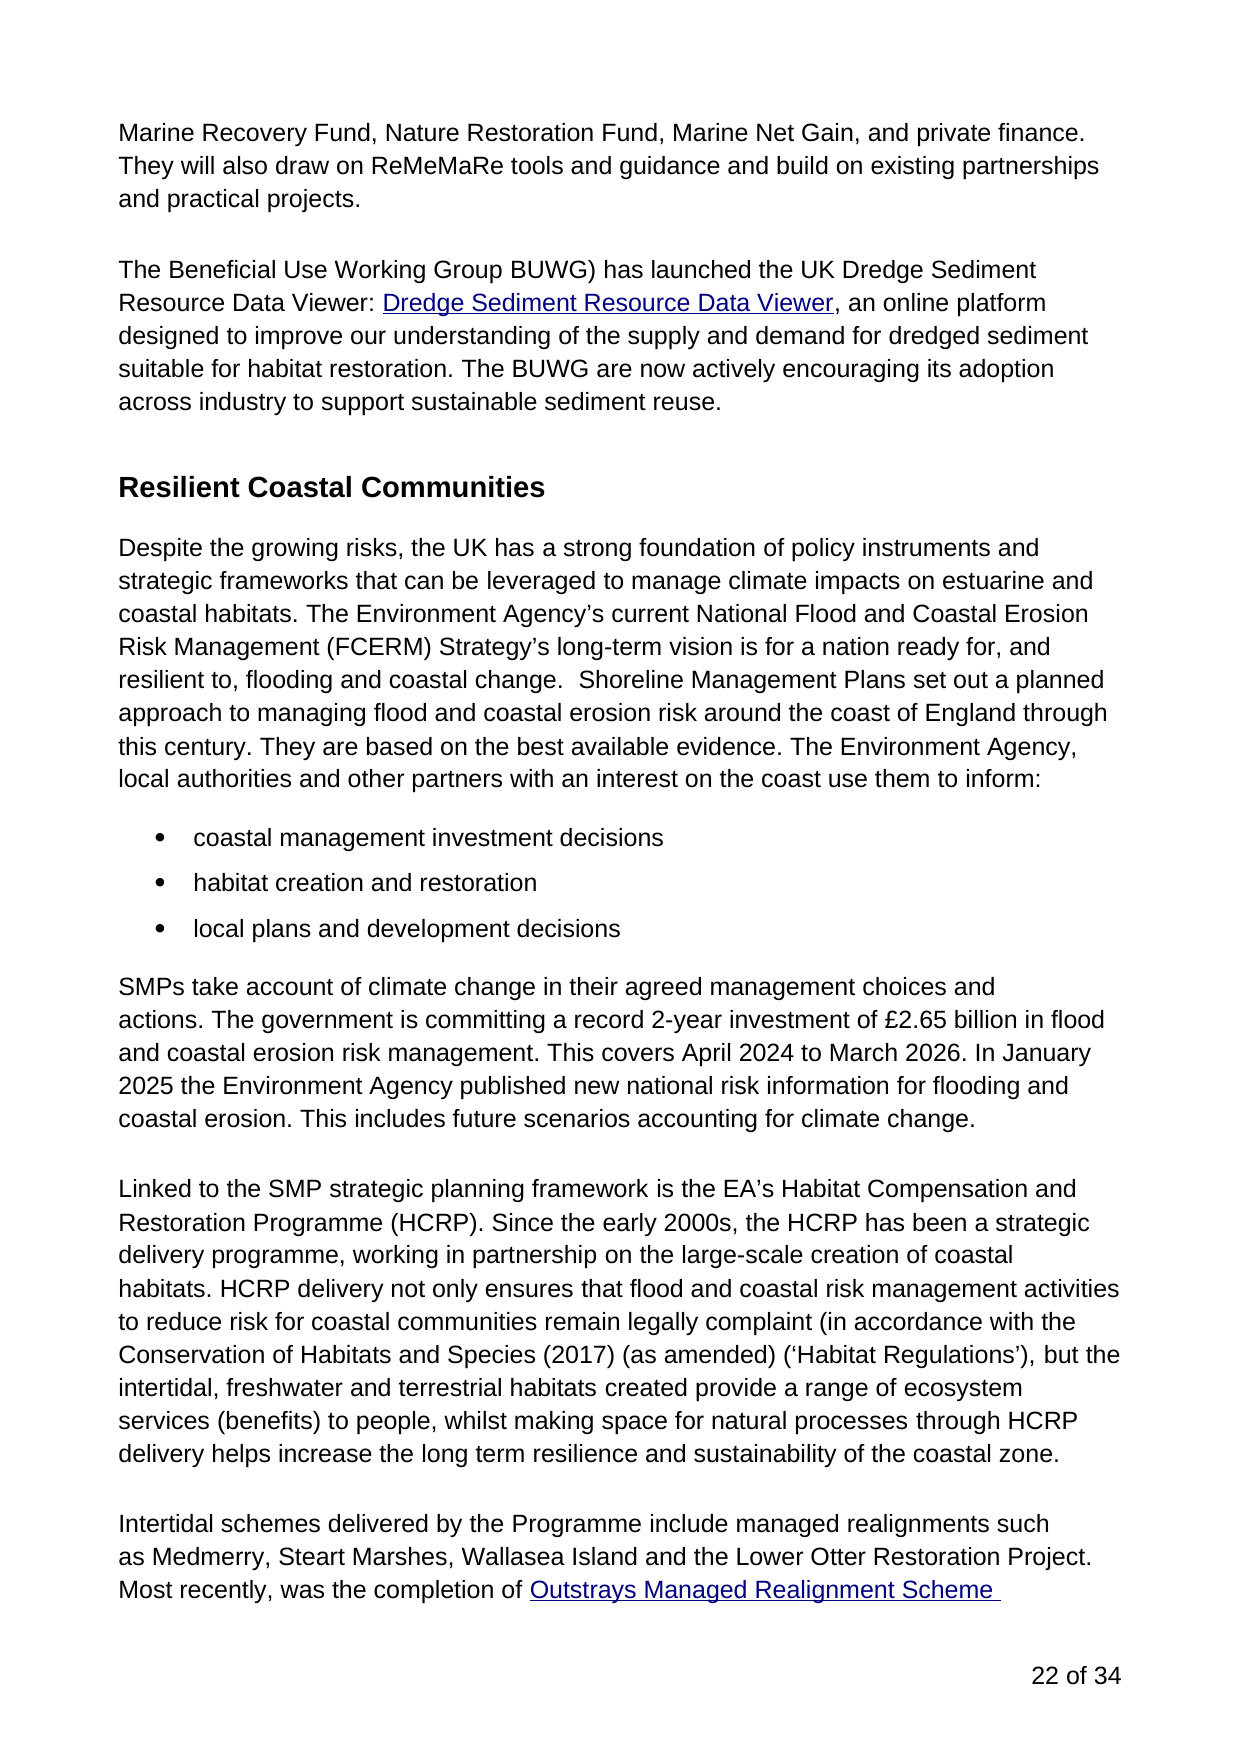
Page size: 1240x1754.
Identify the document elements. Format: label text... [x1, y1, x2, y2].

text Despite the growing risks, the UK has a strong foundation of policy instruments and strategic frameworks that can be leveraged to manage climate impacts on estuarine and coastal habitats. The Environment Agency’s current National Flood and Coastal Erosion Risk Management (FCERM) Strategy’s long-term vision is for a nation ready for, and resilient to, flooding and coastal change. Shoreline Management Plans set out a planned approach to managing flood and coastal erosion risk around the coast of England through this century. They are based on the best available evidence. The Environment Agency, local authorities and other partners with an interest on the coast use them to inform: [118, 533, 1121, 793]
list local plans and development decisions [156, 914, 1121, 943]
list habitat creation and restoration [156, 868, 1121, 897]
text Marine Recovery Fund, Nature Restoration Fund, Marine Net Gain, and private finance. They will also draw on ReMeMaRe tools and guidance and build on existing partnerships and practical projects. [118, 118, 1121, 213]
text Linked to the SMP strategic planning framework is the EA’s Habitat Compensation and Restoration Programme (HCRP). Since the early 2000s, the HCRP has been a strategic delivery programme, working in partnership on the large-scale creation of coastal habitats. HCRP delivery not only ensures that flood and coastal risk management activities to reduce risk for coastal communities remain legally complaint (in accordance with the Conservation of Habitats and Species (2017) (as amended) (‘Habitat Regulations’), but the intertidal, freshwater and terrestrial habitats created provide a range of ecosystem services (benefits) to people, whilst making space for natural processes through HCRP delivery helps increase the long term resilience and sustainability of the coastal zone. [118, 1174, 1121, 1467]
list coastal management investment decisions [156, 822, 1121, 851]
subtitle Resilient Coastal Communities [118, 470, 1121, 503]
text Intertidal schemes delivered by the Programme include managed realignments such as Medmerry, Steart Marshes, Wallasea Island and the Lower Otter Restoration Project. Most recently, was the completion of Outstrays Managed Realignment Scheme [118, 1509, 1121, 1604]
text The Beneficial Use Working Group BUWG) has launched the UK Dredge Sediment Resource Data Viewer: Dredge Sediment Resource Data Viewer, an online platform designed to improve our understanding of the supply and demand for dredged sediment suitable for habitat restoration. The BUWG are now actively encouraging its adoption across industry to support sustainable sediment reuse. [118, 255, 1121, 416]
text SMPs take account of climate change in their agreed management choices and actions. The government is committing a record 2-year investment of £2.65 billion in flood and coastal erosion risk management. This covers April 2024 to March 2026. In January 2025 the Environment Agency published new national risk information for flooding and coastal erosion. This includes future scenarios accounting for climate change. [118, 972, 1121, 1133]
